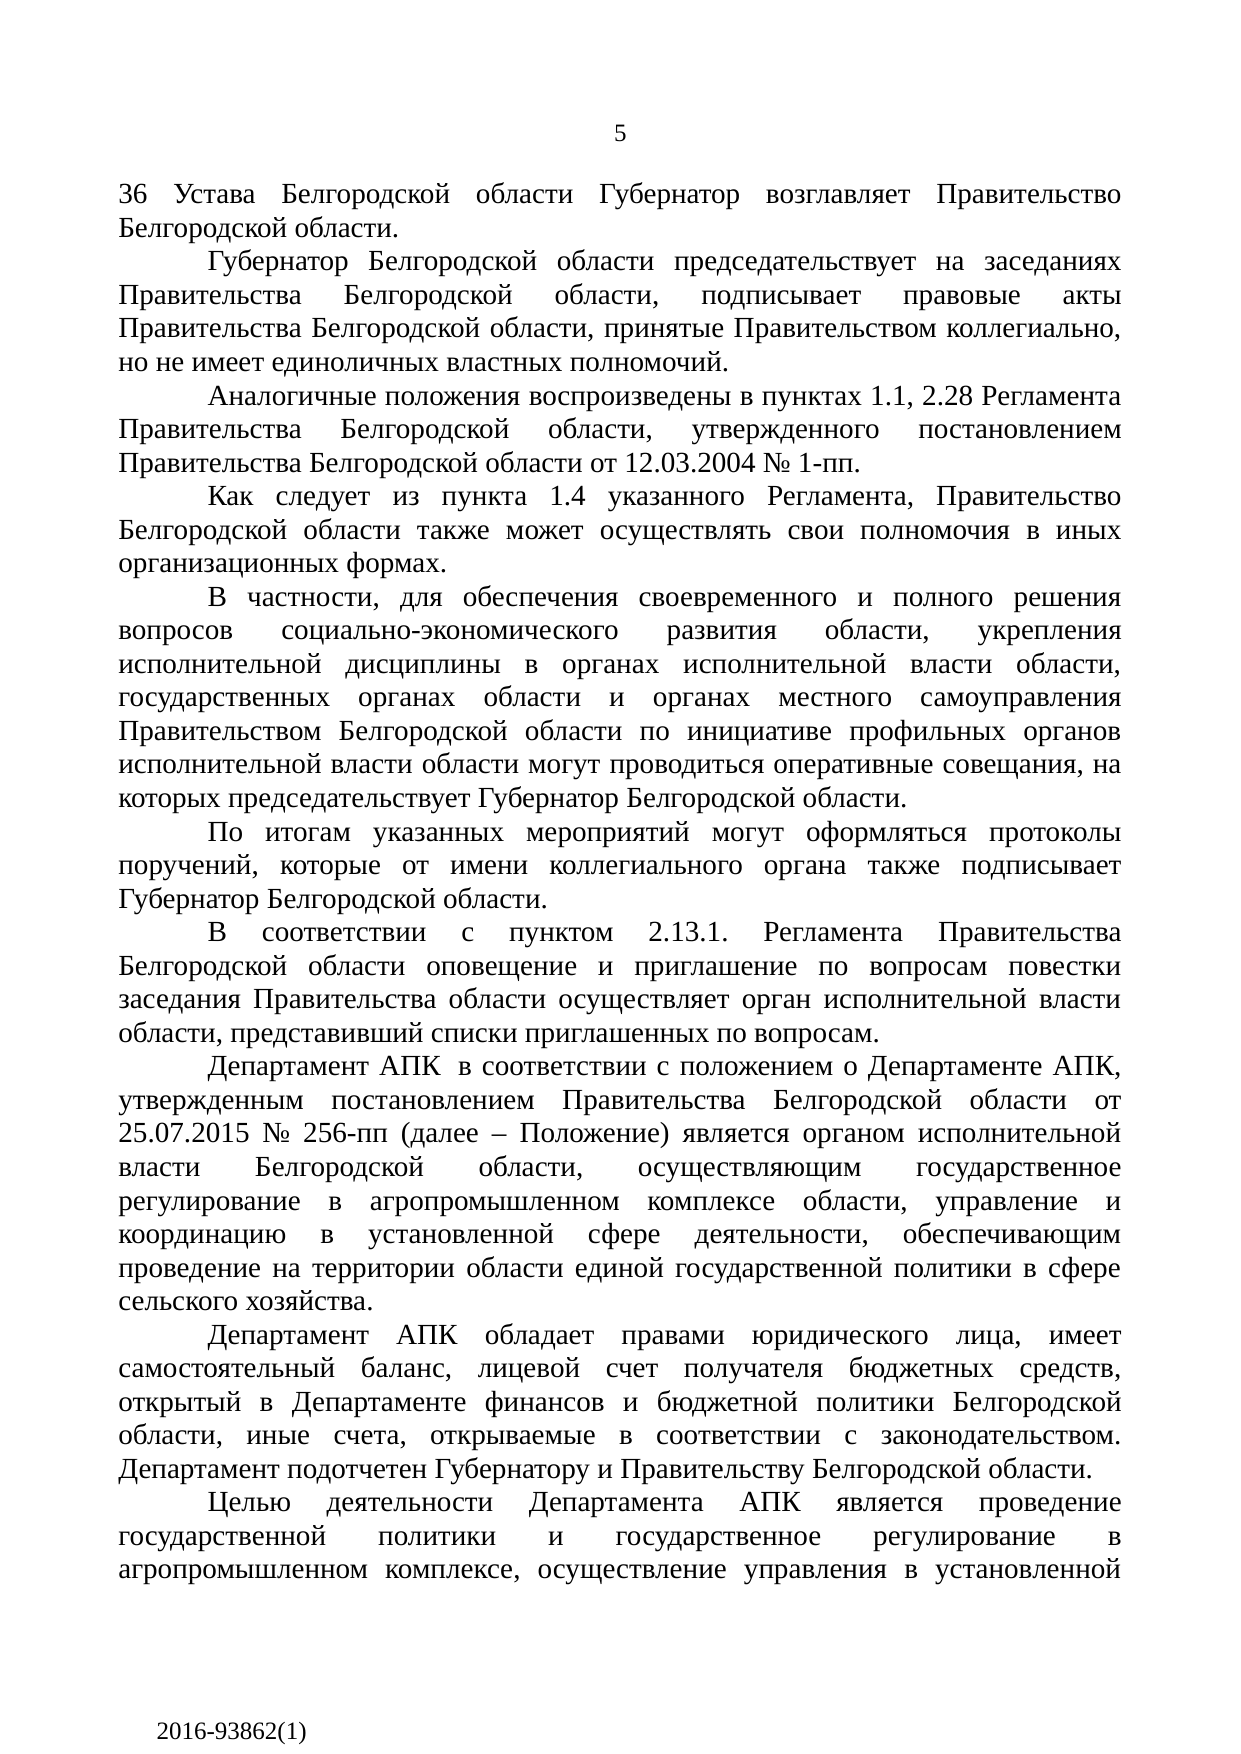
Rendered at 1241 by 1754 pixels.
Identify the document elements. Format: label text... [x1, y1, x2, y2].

text В соответствии с пунктом 2.13.1. Регламента Правительства Белгородской области оповещение и приглашение по вопросам повестки заседания Правительства области осуществляет орган исполнительной власти области, представивший списки приглашенных по вопросам. [118, 914, 1122, 1048]
text В частности, для обеспечения своевременного и полного решения вопросов социально-экономического развития области, укрепления исполнительной дисциплины в органах исполнительной власти области, государственных органах области и органах местного самоуправления Правительством Белгородской области по инициативе профильных органов исполнительной власти области могут проводиться оперативные совещания, на которых председательствует Губернатор Белгородской области. [118, 579, 1122, 814]
text Аналогичные положения воспроизведены в пунктах 1.1, 2.28 Регламента Правительства Белгородской области, утвержденного постановлением Правительства Белгородской области от 12.03.2004 № 1-пп. [118, 378, 1122, 478]
text Губернатор Белгородской области председательствует на заседаниях Правительства Белгородской области, подписывает правовые акты Правительства Белгородской области, принятые Правительством коллегиально, но не имеет единоличных властных полномочий. [118, 243, 1122, 378]
text Целью деятельности Департамента АПК является проведение государственной политики и государственное регулирование в агропромышленном комплексе, осуществление управления в установленной [118, 1484, 1122, 1585]
text 36 Устава Белгородской области Губернатор возглавляет Правительство Белгородской области. [118, 176, 1122, 243]
text Департамент АПК обладает правами юридического лица, имеет самостоятельный баланс, лицевой счет получателя бюджетных средств, открытый в Департаменте финансов и бюджетной политики Белгородской области, иные счета, открываемые в соответствии с законодательством. Департамент подотчетен Губернатору и Правительству Белгородской области. [118, 1317, 1122, 1484]
text Как следует из пункта 1.4 указанного Регламента, Правительство Белгородской области также может осуществлять свои полномочия в иных организационных формах. [118, 478, 1122, 579]
text Департамент АПК в соответствии с положением о Департаменте АПК, утвержденным постановлением Правительства Белгородской области от 25.07.2015 № 256-пп (далее – Положение) является органом исполнительной власти Белгородской области, осуществляющим государственное регулирование в агропромышленном комплексе области, управление и координацию в установленной сфере деятельности, обеспечивающим проведение на территории области единой государственной политики в сфере сельского хозяйства. [118, 1048, 1122, 1317]
text По итогам указанных мероприятий могут оформляться протоколы поручений, которые от имени коллегиального органа также подписывает Губернатор Белгородской области. [118, 814, 1122, 914]
